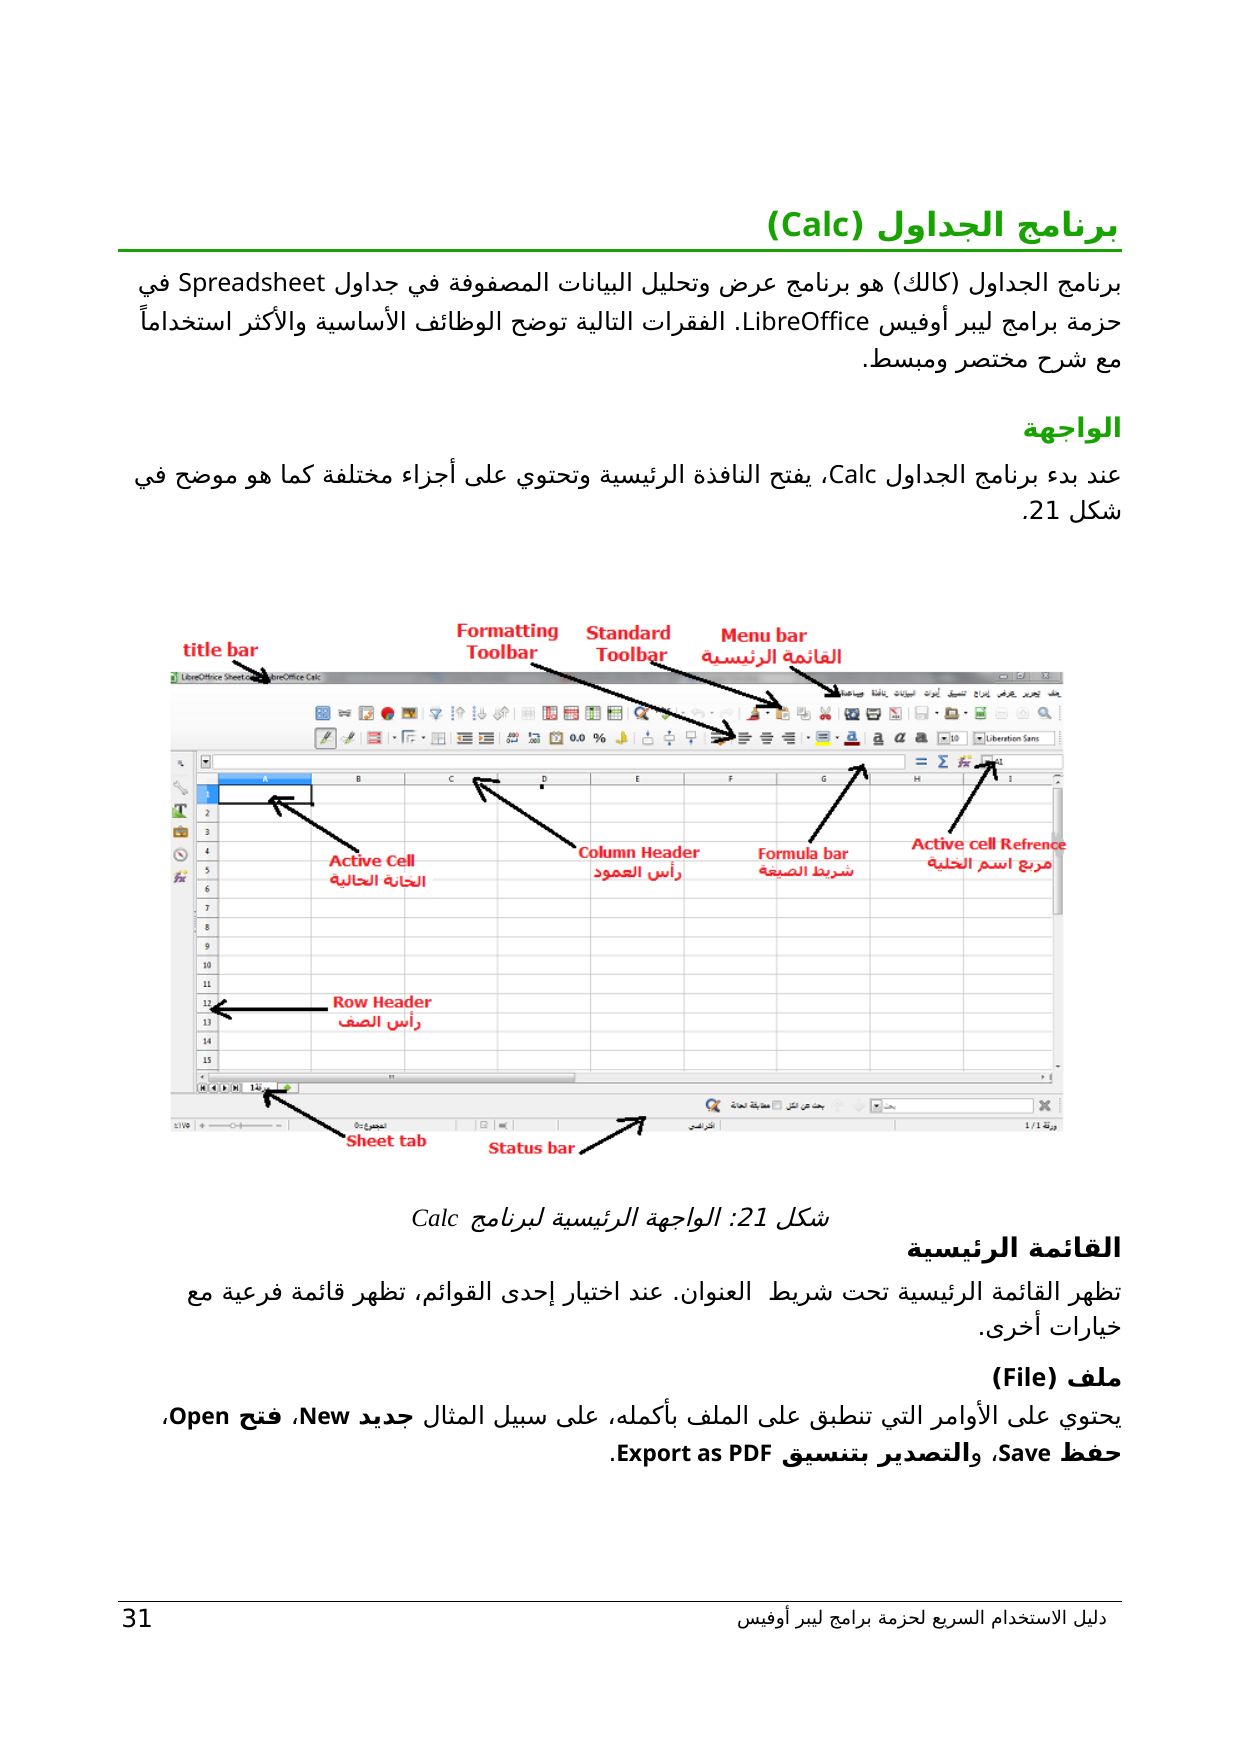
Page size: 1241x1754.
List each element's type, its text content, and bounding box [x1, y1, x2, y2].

text عند بدء برنامج الجداول Calc، يفتح النافذة الرئيسية وتحتوي على أجزاء مختلفة كما هو موضح في شكل 21. [118, 456, 1122, 525]
subtitle الواجهة [118, 412, 1122, 444]
picture [121, 620, 1119, 1179]
text يحتوي على الأوامر التي تنطبق على الملف بأكمله، على سبيل المثال جديد New، فتح Open، حفظ Save، والتصدير بتنسيق Export as PDF. [118, 1400, 1122, 1468]
text برنامج الجداول (كالك) هو برنامج عرض وتحليل البيانات المصفوفة في جداول Spreadsheet في حزمة برامج ليبر أوفيس LibreOffice. الفقرات التالية توضح الوظائف الأساسية والأكثر استخداماً مع شرح مختصر ومبسط. [118, 264, 1122, 373]
text تظهر القائمة الرئيسية تحت شريط العنوان. عند اختيار إحدى القوائم، تظهر قائمة فرعية مع خيارات أخرى. [118, 1277, 1122, 1341]
text ملف (File) [118, 1359, 1122, 1393]
subtitle برنامج الجداول (Calc) [118, 198, 1122, 249]
subtitle القائمة الرئيسية [118, 614, 1122, 1264]
text شكل 21: الواجهة الرئيسية لبرنامج Calc [121, 1203, 1119, 1233]
